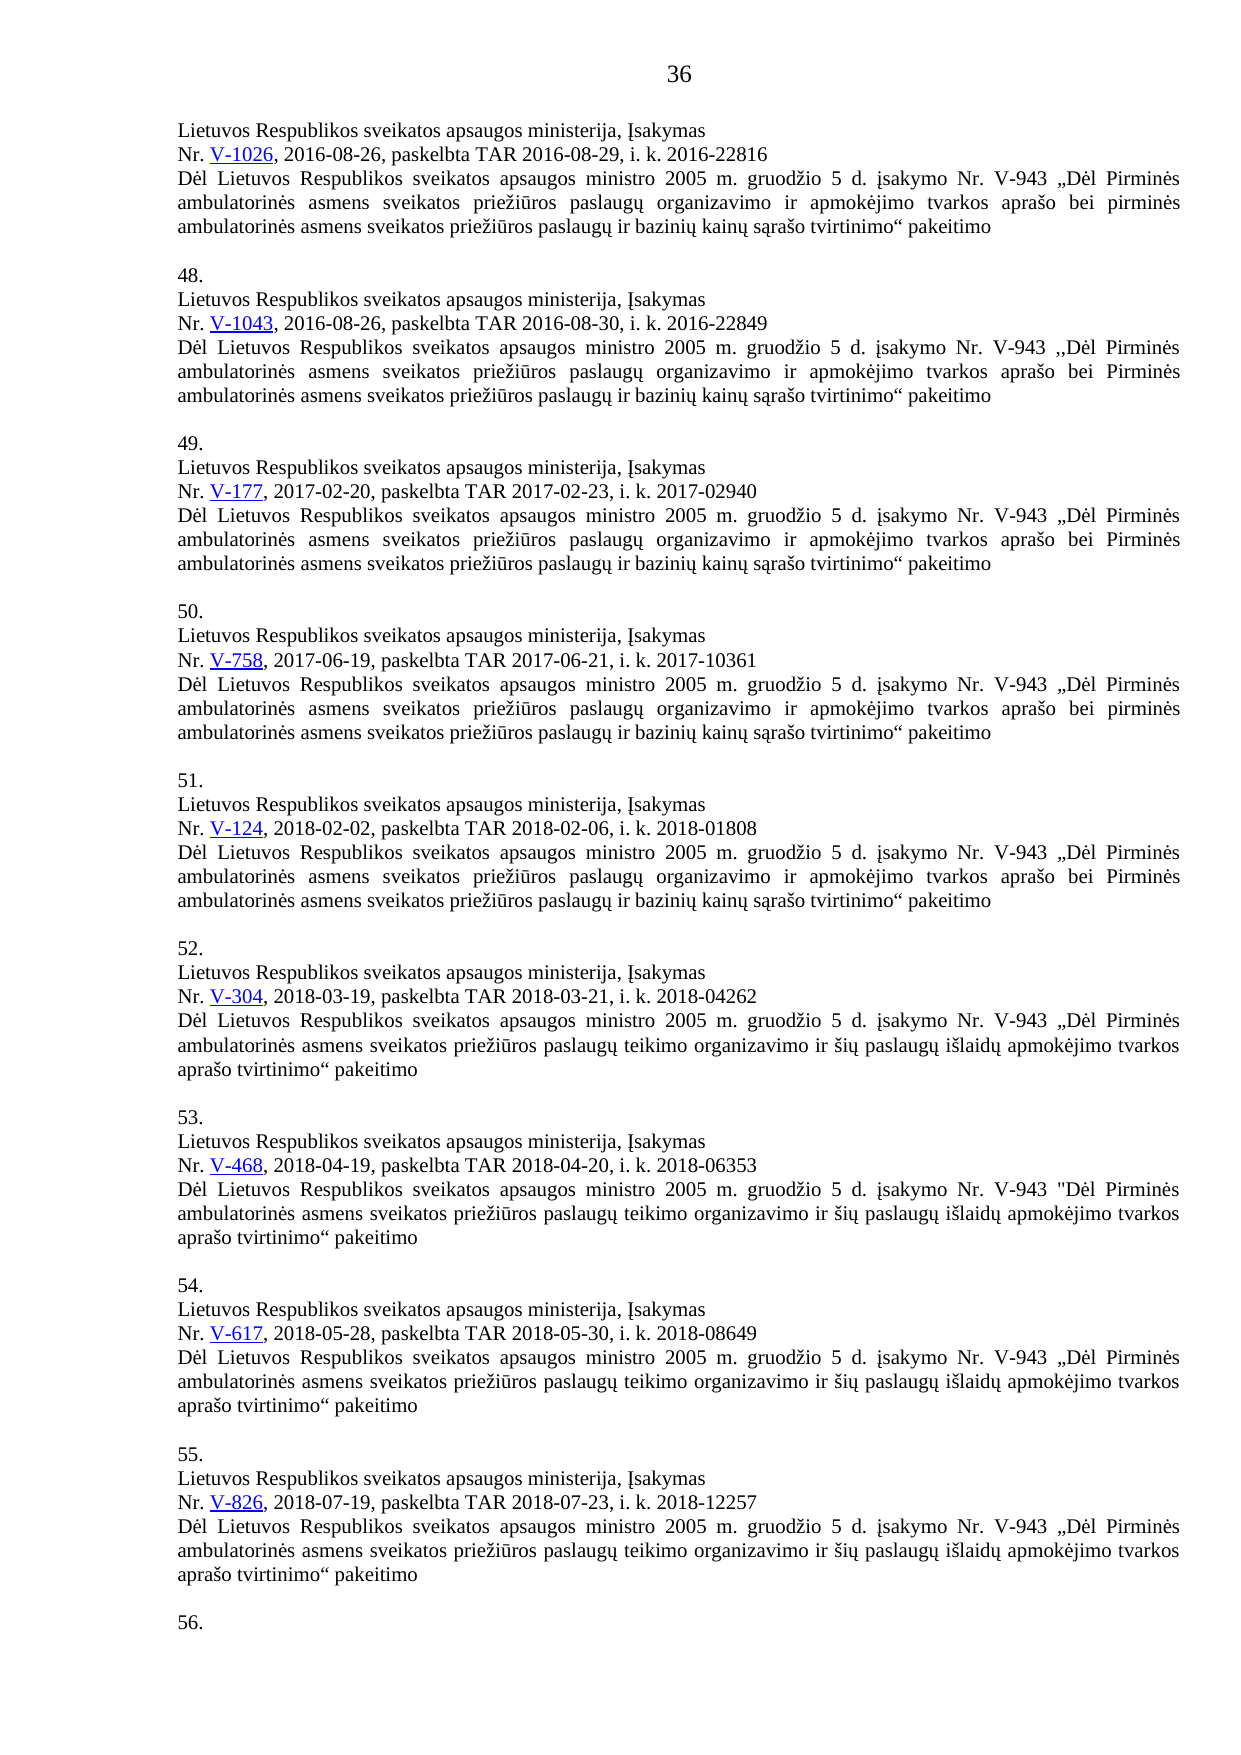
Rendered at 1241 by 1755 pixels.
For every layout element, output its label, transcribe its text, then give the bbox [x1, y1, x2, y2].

text 49. [177, 431, 1181, 455]
text Dėl Lietuvos Respublikos sveikatos apsaugos ministro 2005 m. gruodžio 5 d. įsakymo Nr. V-943 "Dėl Pirminės ambulatorinės asmens sveikatos priežiūros paslaugų teikimo organizavimo ir šių paslaugų išlaidų apmokėjimo tvarkos aprašo tvirtinimo“ pakeitimo [177, 1177, 1181, 1249]
text 52. [177, 936, 1181, 960]
text Nr. V-617, 2018-05-28, paskelbta TAR 2018-05-30, i. k. 2018-08649 [177, 1321, 1181, 1345]
text Dėl Lietuvos Respublikos sveikatos apsaugos ministro 2005 m. gruodžio 5 d. įsakymo Nr. V-943 „Dėl Pirminės ambulatorinės asmens sveikatos priežiūros paslaugų organizavimo ir apmokėjimo tvarkos aprašo bei Pirminės ambulatorinės asmens sveikatos priežiūros paslaugų ir bazinių kainų sąrašo tvirtinimo“ pakeitimo [177, 503, 1181, 575]
text Nr. V-304, 2018-03-19, paskelbta TAR 2018-03-21, i. k. 2018-04262 [177, 984, 1181, 1008]
text Lietuvos Respublikos sveikatos apsaugos ministerija, Įsakymas [177, 1129, 1181, 1153]
text Nr. V-758, 2017-06-19, paskelbta TAR 2017-06-21, i. k. 2017-10361 [177, 647, 1181, 672]
text Dėl Lietuvos Respublikos sveikatos apsaugos ministro 2005 m. gruodžio 5 d. įsakymo Nr. V-943 „Dėl Pirminės ambulatorinės asmens sveikatos priežiūros paslaugų teikimo organizavimo ir šių paslaugų išlaidų apmokėjimo tvarkos aprašo tvirtinimo“ pakeitimo [177, 1514, 1181, 1586]
text Lietuvos Respublikos sveikatos apsaugos ministerija, Įsakymas [177, 960, 1181, 984]
text 53. [177, 1105, 1181, 1129]
text 55. [177, 1442, 1181, 1466]
text Lietuvos Respublikos sveikatos apsaugos ministerija, Įsakymas [177, 455, 1181, 479]
text Dėl Lietuvos Respublikos sveikatos apsaugos ministro 2005 m. gruodžio 5 d. įsakymo Nr. V-943 „Dėl Pirminės ambulatorinės asmens sveikatos priežiūros paslaugų teikimo organizavimo ir šių paslaugų išlaidų apmokėjimo tvarkos aprašo tvirtinimo“ pakeitimo [177, 1008, 1181, 1081]
text Dėl Lietuvos Respublikos sveikatos apsaugos ministro 2005 m. gruodžio 5 d. įsakymo Nr. V-943 ,,Dėl Pirminės ambulatorinės asmens sveikatos priežiūros paslaugų organizavimo ir apmokėjimo tvarkos aprašo bei Pirminės ambulatorinės asmens sveikatos priežiūros paslaugų ir bazinių kainų sąrašo tvirtinimo“ pakeitimo [177, 335, 1181, 407]
text Nr. V-468, 2018-04-19, paskelbta TAR 2018-04-20, i. k. 2018-06353 [177, 1153, 1181, 1177]
text 54. [177, 1273, 1181, 1297]
text Lietuvos Respublikos sveikatos apsaugos ministerija, Įsakymas [177, 287, 1181, 311]
text Lietuvos Respublikos sveikatos apsaugos ministerija, Įsakymas [177, 623, 1181, 647]
text 48. [177, 262, 1181, 287]
text Nr. V-124, 2018-02-02, paskelbta TAR 2018-02-06, i. k. 2018-01808 [177, 816, 1181, 840]
text Nr. V-1026, 2016-08-26, paskelbta TAR 2016-08-29, i. k. 2016-22816 [177, 142, 1181, 166]
text 51. [177, 768, 1181, 792]
text Nr. V-1043, 2016-08-26, paskelbta TAR 2016-08-30, i. k. 2016-22849 [177, 311, 1181, 335]
text Dėl Lietuvos Respublikos sveikatos apsaugos ministro 2005 m. gruodžio 5 d. įsakymo Nr. V-943 „Dėl Pirminės ambulatorinės asmens sveikatos priežiūros paslaugų organizavimo ir apmokėjimo tvarkos aprašo bei Pirminės ambulatorinės asmens sveikatos priežiūros paslaugų ir bazinių kainų sąrašo tvirtinimo“ pakeitimo [177, 840, 1181, 912]
text Dėl Lietuvos Respublikos sveikatos apsaugos ministro 2005 m. gruodžio 5 d. įsakymo Nr. V-943 „Dėl Pirminės ambulatorinės asmens sveikatos priežiūros paslaugų teikimo organizavimo ir šių paslaugų išlaidų apmokėjimo tvarkos aprašo tvirtinimo“ pakeitimo [177, 1345, 1181, 1417]
text Nr. V-177, 2017-02-20, paskelbta TAR 2017-02-23, i. k. 2017-02940 [177, 479, 1181, 503]
text 50. [177, 599, 1181, 623]
text Dėl Lietuvos Respublikos sveikatos apsaugos ministro 2005 m. gruodžio 5 d. įsakymo Nr. V-943 „Dėl Pirminės ambulatorinės asmens sveikatos priežiūros paslaugų organizavimo ir apmokėjimo tvarkos aprašo bei pirminės ambulatorinės asmens sveikatos priežiūros paslaugų ir bazinių kainų sąrašo tvirtinimo“ pakeitimo [177, 166, 1181, 238]
text Lietuvos Respublikos sveikatos apsaugos ministerija, Įsakymas [177, 1466, 1181, 1490]
text 56. [177, 1610, 1181, 1634]
text Nr. V-826, 2018-07-19, paskelbta TAR 2018-07-23, i. k. 2018-12257 [177, 1490, 1181, 1514]
text Lietuvos Respublikos sveikatos apsaugos ministerija, Įsakymas [177, 1297, 1181, 1321]
text Dėl Lietuvos Respublikos sveikatos apsaugos ministro 2005 m. gruodžio 5 d. įsakymo Nr. V-943 „Dėl Pirminės ambulatorinės asmens sveikatos priežiūros paslaugų organizavimo ir apmokėjimo tvarkos aprašo bei pirminės ambulatorinės asmens sveikatos priežiūros paslaugų ir bazinių kainų sąrašo tvirtinimo“ pakeitimo [177, 672, 1181, 744]
text Lietuvos Respublikos sveikatos apsaugos ministerija, Įsakymas [177, 118, 1181, 142]
text Lietuvos Respublikos sveikatos apsaugos ministerija, Įsakymas [177, 792, 1181, 816]
